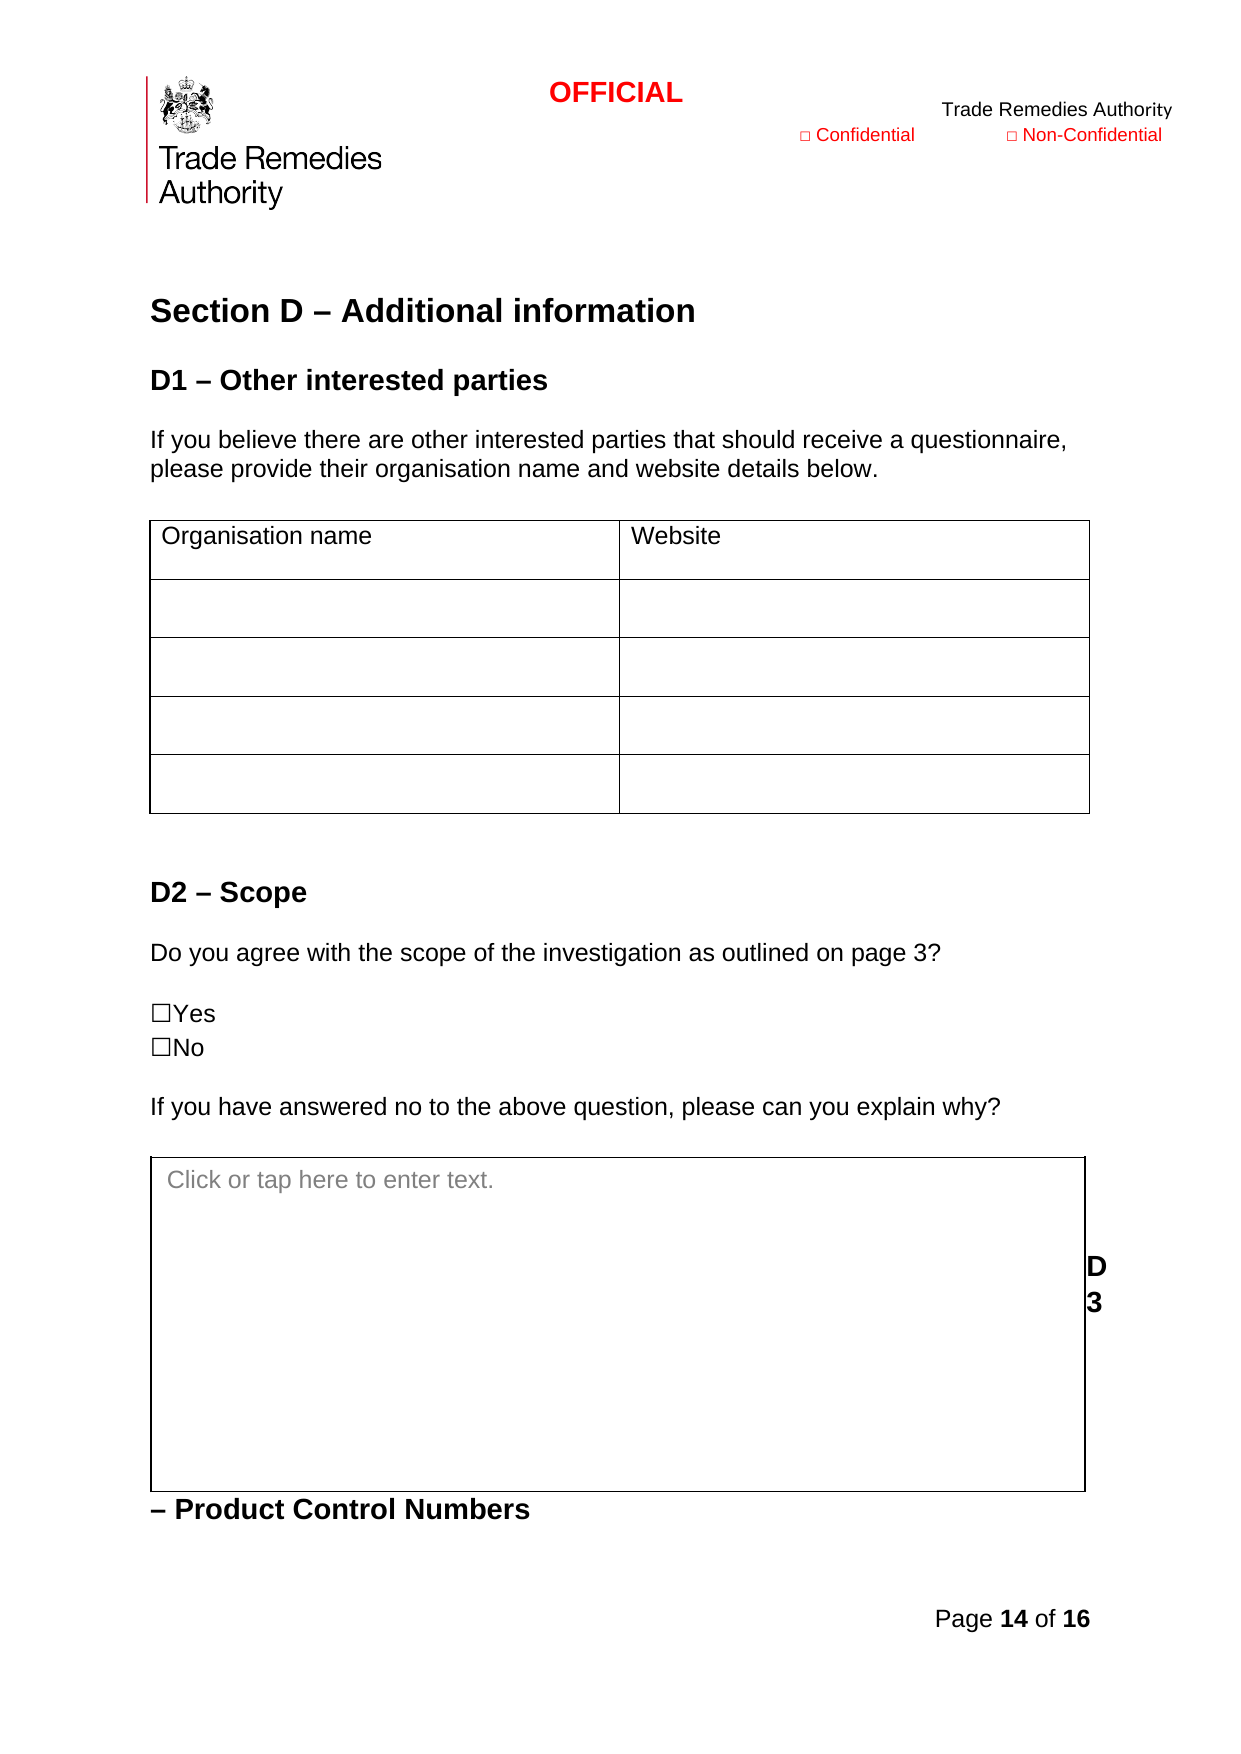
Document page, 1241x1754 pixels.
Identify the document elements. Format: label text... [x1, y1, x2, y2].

table_cell [620, 638, 1089, 696]
text If you have answered no to the above question, please can you explain why? [150, 1092, 1090, 1121]
table_cell [620, 697, 1089, 754]
table_cell [151, 580, 619, 637]
table_header Website [620, 521, 1089, 579]
text ☐Yes [150, 995, 1090, 1029]
text ☐No [150, 1029, 1090, 1063]
text Click or tap here to enter text. [167, 1166, 1069, 1194]
text If you believe there are other interested parties that should receive a questionnaire, please provide their organisation name and website details below. [150, 425, 1090, 482]
table_header Organisation name [151, 521, 619, 579]
table_cell [620, 580, 1089, 637]
subtitle D2 – Scope [150, 876, 1090, 909]
table_cell [151, 697, 619, 754]
text Do you agree with the scope of the investigation as outlined on page 3? [150, 938, 1090, 967]
table_cell [151, 755, 619, 813]
table_cell [151, 638, 619, 696]
subtitle D3 – Product Control Numbers [150, 1249, 1090, 1526]
table_cell [620, 755, 1089, 813]
subtitle D1 – Other interested parties [150, 363, 1090, 396]
subtitle Section D – Additional information [150, 291, 1090, 330]
